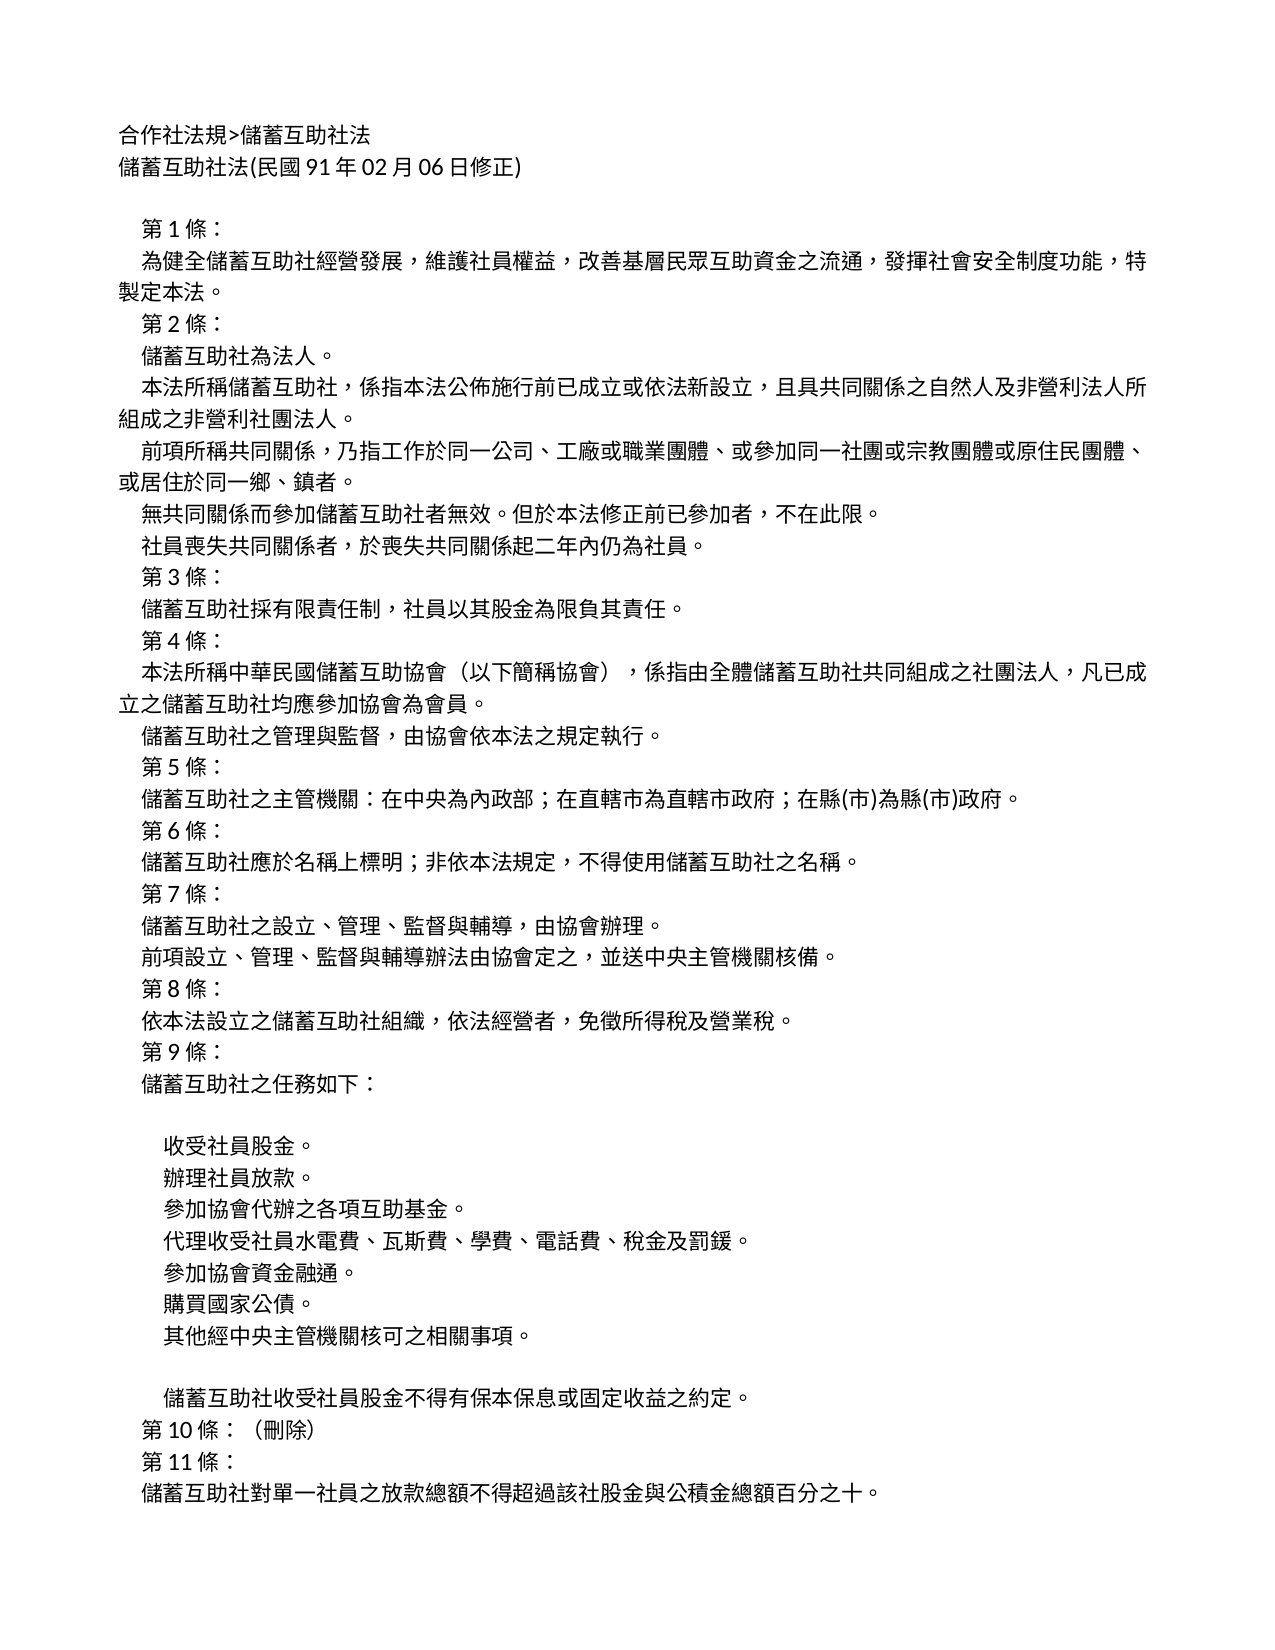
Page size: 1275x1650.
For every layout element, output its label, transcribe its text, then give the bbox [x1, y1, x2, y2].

text 參加協會代辦之各項互助基金。 [118, 1192, 1157, 1224]
text 第11條： [118, 1445, 1157, 1476]
text 辦理社員放款。 [118, 1161, 1157, 1192]
text 儲蓄互助社之主管機關：在中央為內政部；在直轄市為直轄市政府；在縣(市)為縣(市)政府。 [118, 782, 1157, 814]
text 本法所稱中華民國儲蓄互助協會（以下簡稱協會），係指由全體儲蓄互助社共同組成之社團法人，凡已成立之儲蓄互助社均應參加協會為會員。 [118, 655, 1157, 719]
text 代理收受社員水電費、瓦斯費、學費、電話費、稅金及罰鍰。 [118, 1224, 1157, 1256]
text 第10條：（刪除） [118, 1413, 1157, 1445]
text 第6條： [118, 814, 1157, 845]
text 儲蓄互助社之設立、管理、監督與輔導，由協會辦理。 [118, 909, 1157, 940]
text 第4條： [118, 624, 1157, 655]
text 儲蓄互助社之任務如下： [118, 1067, 1157, 1099]
text 儲蓄互助社收受社員股金不得有保本保息或固定收益之約定。 [118, 1381, 1157, 1413]
text 第7條： [118, 877, 1157, 909]
text 收受社員股金。 [118, 1129, 1157, 1161]
text 儲蓄互助社對單一社員之放款總額不得超過該社股金與公積金總額百分之十。 [118, 1476, 1157, 1508]
text 購買國家公債。 [118, 1287, 1157, 1319]
text 其他經中央主管機關核可之相關事項。 [118, 1319, 1157, 1351]
text 第8條： [118, 972, 1157, 1004]
text 儲蓄互助社採有限責任制，社員以其股金為限負其責任。 [118, 592, 1157, 624]
text 前項設立、管理、監督與輔導辦法由協會定之，並送中央主管機關核備。 [118, 940, 1157, 972]
text 為健全儲蓄互助社經營發展，維護社員權益，改善基層民眾互助資金之流通，發揮社會安全制度功能，特製定本法。 [118, 244, 1157, 307]
text 前項所稱共同關係，乃指工作於同一公司、工廠或職業團體、或參加同一社團或宗教團體或原住民團體、或居住於同一鄉、鎮者。 [118, 434, 1157, 497]
text 合作社法規>儲蓄互助社法 [118, 118, 1157, 150]
text 本法所稱儲蓄互助社，係指本法公佈施行前已成立或依法新設立，且具共同關係之自然人及非營利法人所組成之非營利社團法人。 [118, 370, 1157, 434]
text 儲蓄互助社法(民國91年02月06日修正) [118, 150, 1157, 181]
text 儲蓄互助社為法人。 [118, 339, 1157, 370]
text 依本法設立之儲蓄互助社組織，依法經營者，免徵所得稅及營業稅。 [118, 1004, 1157, 1035]
text 第9條： [118, 1035, 1157, 1067]
text 第2條： [118, 307, 1157, 339]
text 參加協會資金融通。 [118, 1256, 1157, 1287]
text 第5條： [118, 750, 1157, 782]
text 儲蓄互助社之管理與監督，由協會依本法之規定執行。 [118, 719, 1157, 750]
text 第3條： [118, 560, 1157, 592]
text 儲蓄互助社應於名稱上標明；非依本法規定，不得使用儲蓄互助社之名稱。 [118, 845, 1157, 877]
text 第1條： [118, 212, 1157, 244]
text 無共同關係而參加儲蓄互助社者無效。但於本法修正前已參加者，不在此限。 [118, 497, 1157, 529]
text 社員喪失共同關係者，於喪失共同關係起二年內仍為社員。 [118, 529, 1157, 560]
